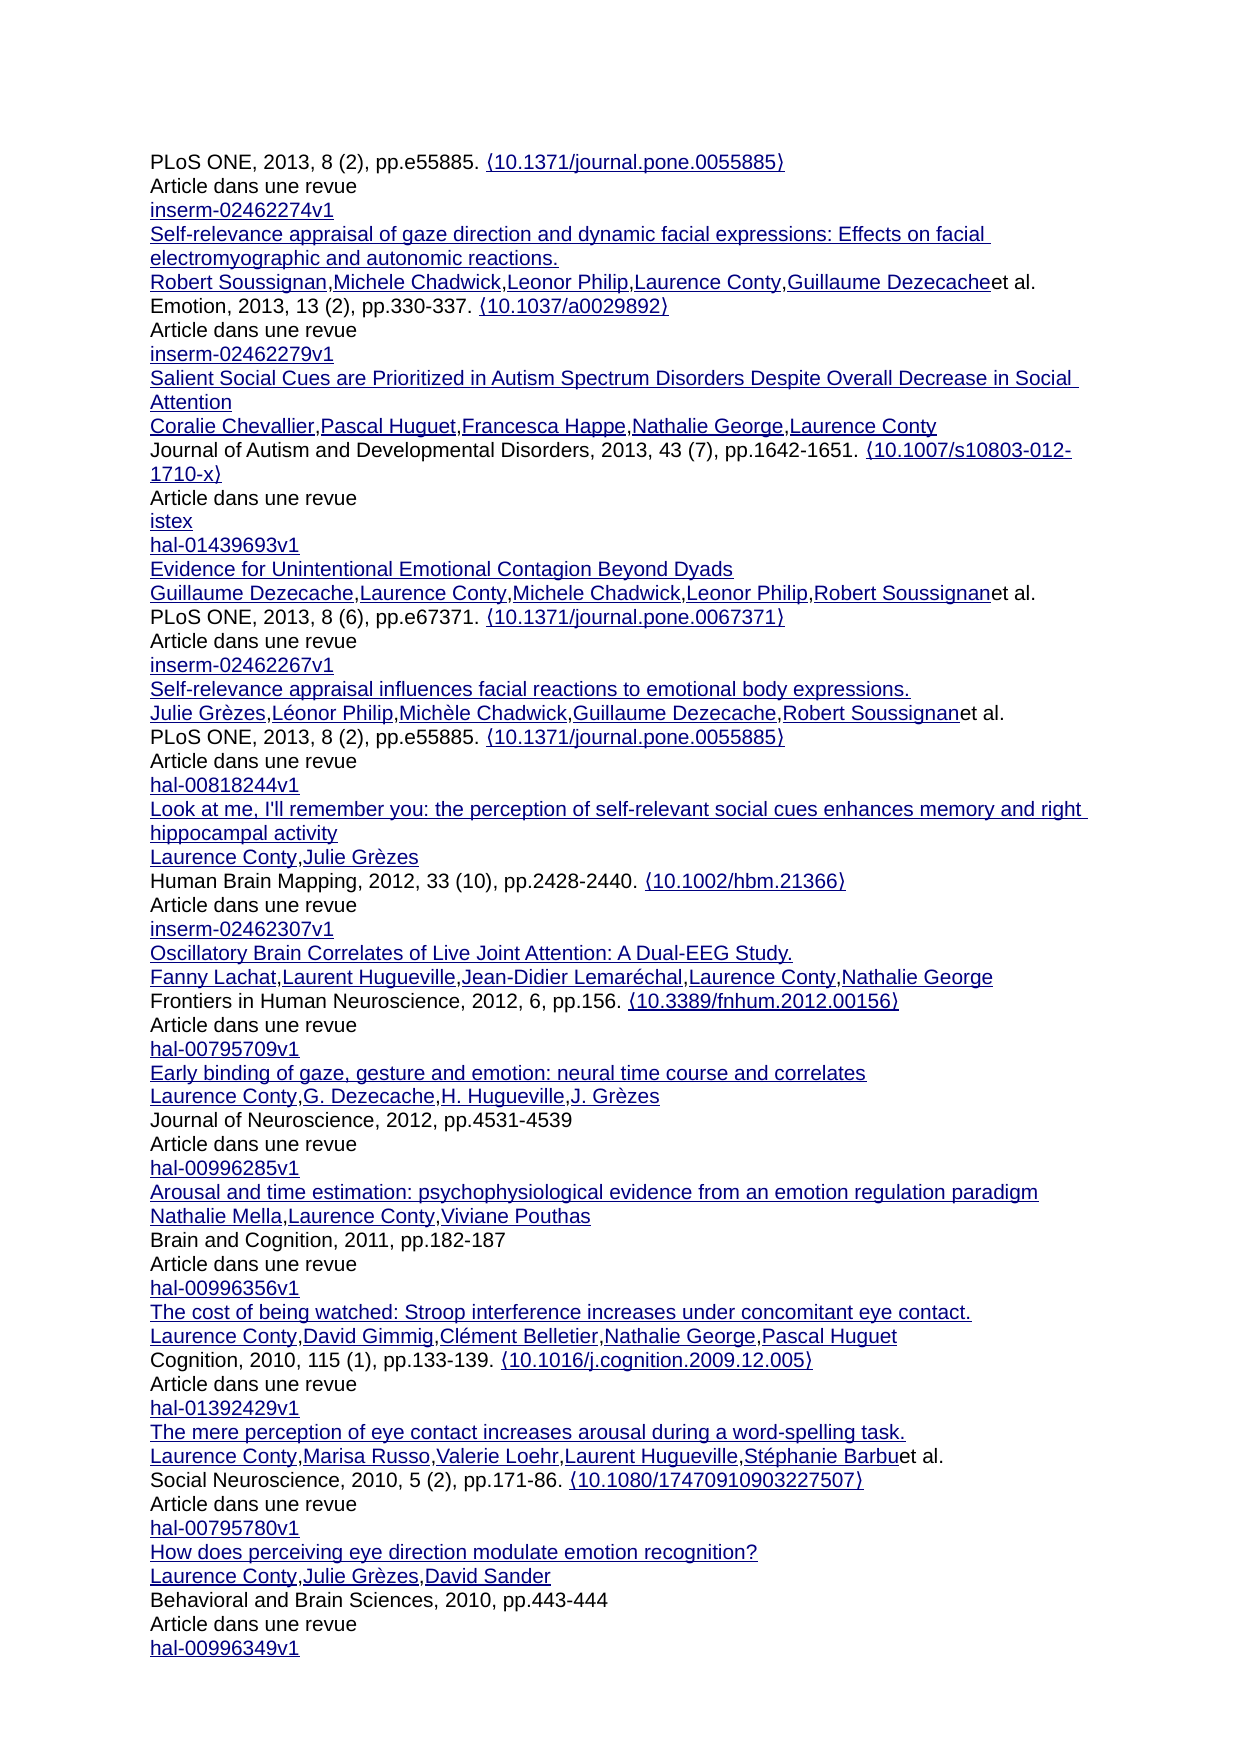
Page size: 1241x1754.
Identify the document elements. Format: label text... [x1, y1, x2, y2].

table_cell PLoS ONE, 2013, 8 (2), pp.e55885. ⟨10.1371/journal.pone.0055885⟩ Article dans une revue inserm-02462274v1 [150, 150, 1090, 222]
table_cell Salient Social Cues are Prioritized in Autism Spectrum Disorders Despite Overall Decrease in Social Attention Coralie Chevallier,Pascal Huguet,Francesca Happe,Nathalie George,Laurence Conty Journal of Autism and Developmental Disorders, 2013, 43 (7), pp.1642-1651. ⟨10.1007/s10803-012-1710-x⟩ Article dans une revue istex hal-01439693v1 [150, 366, 1090, 557]
table_cell Oscillatory Brain Correlates of Live Joint Attention: A Dual-EEG Study. Fanny Lachat,Laurent Hugueville,Jean-Didier Lemaréchal,Laurence Conty,Nathalie George Frontiers in Human Neuroscience, 2012, 6, pp.156. ⟨10.3389/fnhum.2012.00156⟩ Article dans une revue hal-00795709v1 [150, 941, 1090, 1060]
table_cell Self-relevance appraisal of gaze direction and dynamic facial expressions: Effects on facial electromyographic and autonomic reactions. Robert Soussignan,Michele Chadwick,Leonor Philip,Laurence Conty,Guillaume Dezecacheet al. Emotion, 2013, 13 (2), pp.330-337. ⟨10.1037/a0029892⟩ Article dans une revue inserm-02462279v1 [150, 222, 1090, 366]
table_cell Look at me, I'll remember you: the perception of self-relevant social cues enhances memory and right hippocampal activity Laurence Conty,Julie Grèzes Human Brain Mapping, 2012, 33 (10), pp.2428-2440. ⟨10.1002/hbm.21366⟩ Article dans une revue inserm-02462307v1 [150, 797, 1090, 941]
table_cell Early binding of gaze, gesture and emotion: neural time course and correlates Laurence Conty,G. Dezecache,H. Hugueville,J. Grèzes Journal of Neuroscience, 2012, pp.4531-4539 Article dans une revue hal-00996285v1 [150, 1060, 1090, 1180]
table_cell The mere perception of eye contact increases arousal during a word-spelling task. Laurence Conty,Marisa Russo,Valerie Loehr,Laurent Hugueville,Stéphanie Barbuet al. Social Neuroscience, 2010, 5 (2), pp.171-86. ⟨10.1080/17470910903227507⟩ Article dans une revue hal-00795780v1 [150, 1420, 1090, 1539]
table_cell How does perceiving eye direction modulate emotion recognition? Laurence Conty,Julie Grèzes,David Sander Behavioral and Brain Sciences, 2010, pp.443-444 Article dans une revue hal-00996349v1 [150, 1540, 1090, 1659]
table_cell Evidence for Unintentional Emotional Contagion Beyond Dyads Guillaume Dezecache,Laurence Conty,Michele Chadwick,Leonor Philip,Robert Soussignanet al. PLoS ONE, 2013, 8 (6), pp.e67371. ⟨10.1371/journal.pone.0067371⟩ Article dans une revue inserm-02462267v1 [150, 557, 1090, 677]
table_cell The cost of being watched: Stroop interference increases under concomitant eye contact. Laurence Conty,David Gimmig,Clément Belletier,Nathalie George,Pascal Huguet Cognition, 2010, 115 (1), pp.133-139. ⟨10.1016/j.cognition.2009.12.005⟩ Article dans une revue hal-01392429v1 [150, 1300, 1090, 1420]
table_cell Self-relevance appraisal influences facial reactions to emotional body expressions. Julie Grèzes,Léonor Philip,Michèle Chadwick,Guillaume Dezecache,Robert Soussignanet al. PLoS ONE, 2013, 8 (2), pp.e55885. ⟨10.1371/journal.pone.0055885⟩ Article dans une revue hal-00818244v1 [150, 677, 1090, 797]
table_cell Arousal and time estimation: psychophysiological evidence from an emotion regulation paradigm Nathalie Mella,Laurence Conty,Viviane Pouthas Brain and Cognition, 2011, pp.182-187 Article dans une revue hal-00996356v1 [150, 1180, 1090, 1300]
